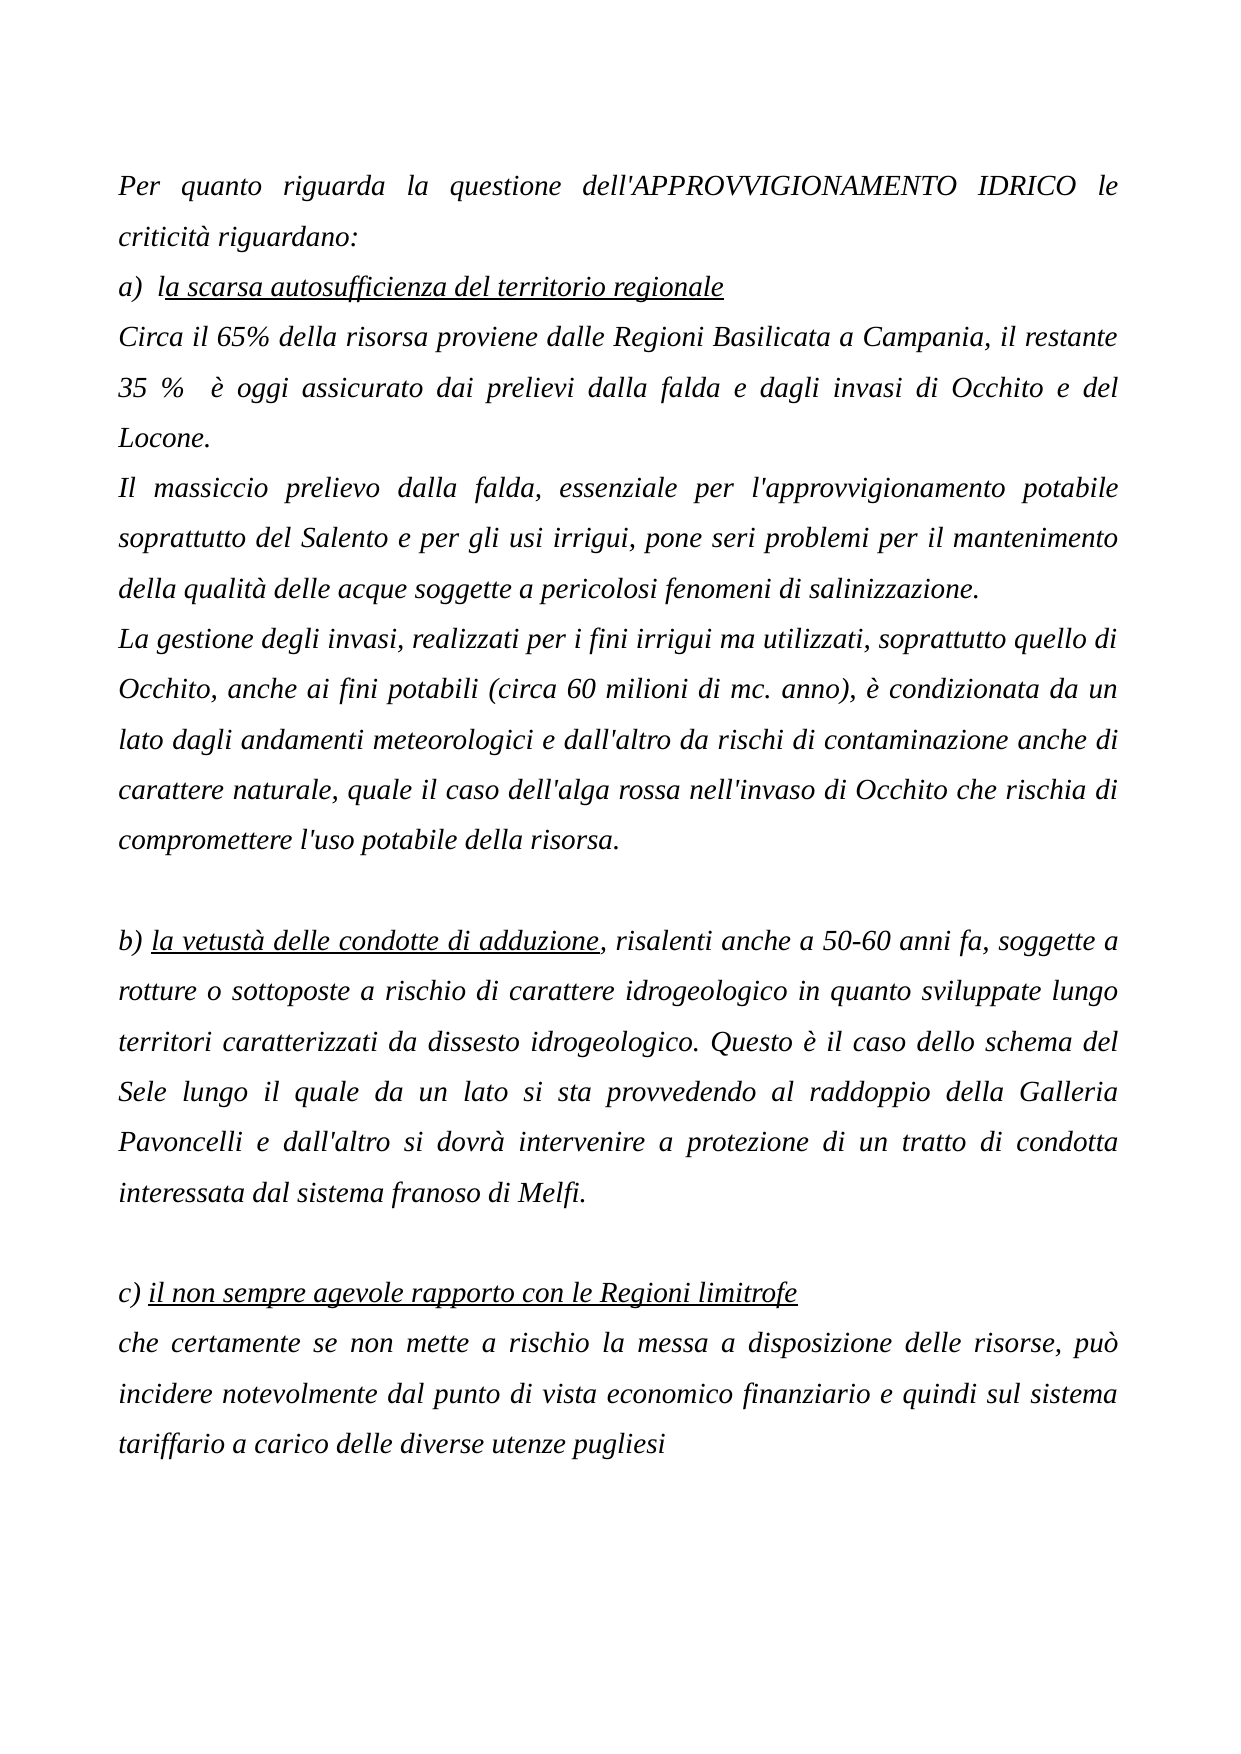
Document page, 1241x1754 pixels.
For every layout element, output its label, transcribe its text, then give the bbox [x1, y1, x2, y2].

text Circa il 65% della risorsa proviene dalle Regioni Basilicata a Campania, il restante 35 % è oggi assicurato dai prelievi dalla falda e dagli invasi di Occhito e del Locone. [118, 319, 1122, 453]
text Il massiccio prelievo dalla falda, essenziale per l'approvvigionamento potabile soprattutto del Salento e per gli usi irrigui, pone seri problemi per il mantenimento della qualità delle acque soggette a pericolosi fenomeni di salinizzazione. [118, 470, 1122, 604]
text Per quanto riguarda la questione dell'APPROVVIGIONAMENTO IDRICO le criticità riguardano: [118, 168, 1122, 252]
text b) la vetustà delle condotte di adduzione, risalenti anche a 50-60 anni fa, soggette a rotture o sottoposte a rischio di carattere idrogeologico in quanto sviluppate lungo territori caratterizzati da dissesto idrogeologico. Questo è il caso dello schema del Sele lungo il quale da un lato si sta provvedendo al raddoppio della Galleria Pavoncelli e dall'altro si dovrà intervenire a protezione di un tratto di condotta interessata dal sistema franoso di Melfi. [118, 923, 1122, 1208]
text a) la scarsa autosufficienza del territorio regionale [118, 269, 1122, 303]
text che certamente se non mette a rischio la messa a disposizione delle risorse, può incidere notevolmente dal punto di vista economico finanziario e quindi sul sistema tariffario a carico delle diverse utenze pugliesi [118, 1326, 1122, 1460]
text c) il non sempre agevole rapporto con le Regioni limitrofe [118, 1275, 1122, 1309]
text La gestione degli invasi, realizzati per i fini irrigui ma utilizzati, soprattutto quello di Occhito, anche ai fini potabili (circa 60 milioni di mc. anno), è condizionata da un lato dagli andamenti meteorologici e dall'altro da rischi di contaminazione anche di carattere naturale, quale il caso dell'alga rossa nell'invaso di Occhito che rischia di compromettere l'uso potabile della risorsa. [118, 621, 1122, 856]
